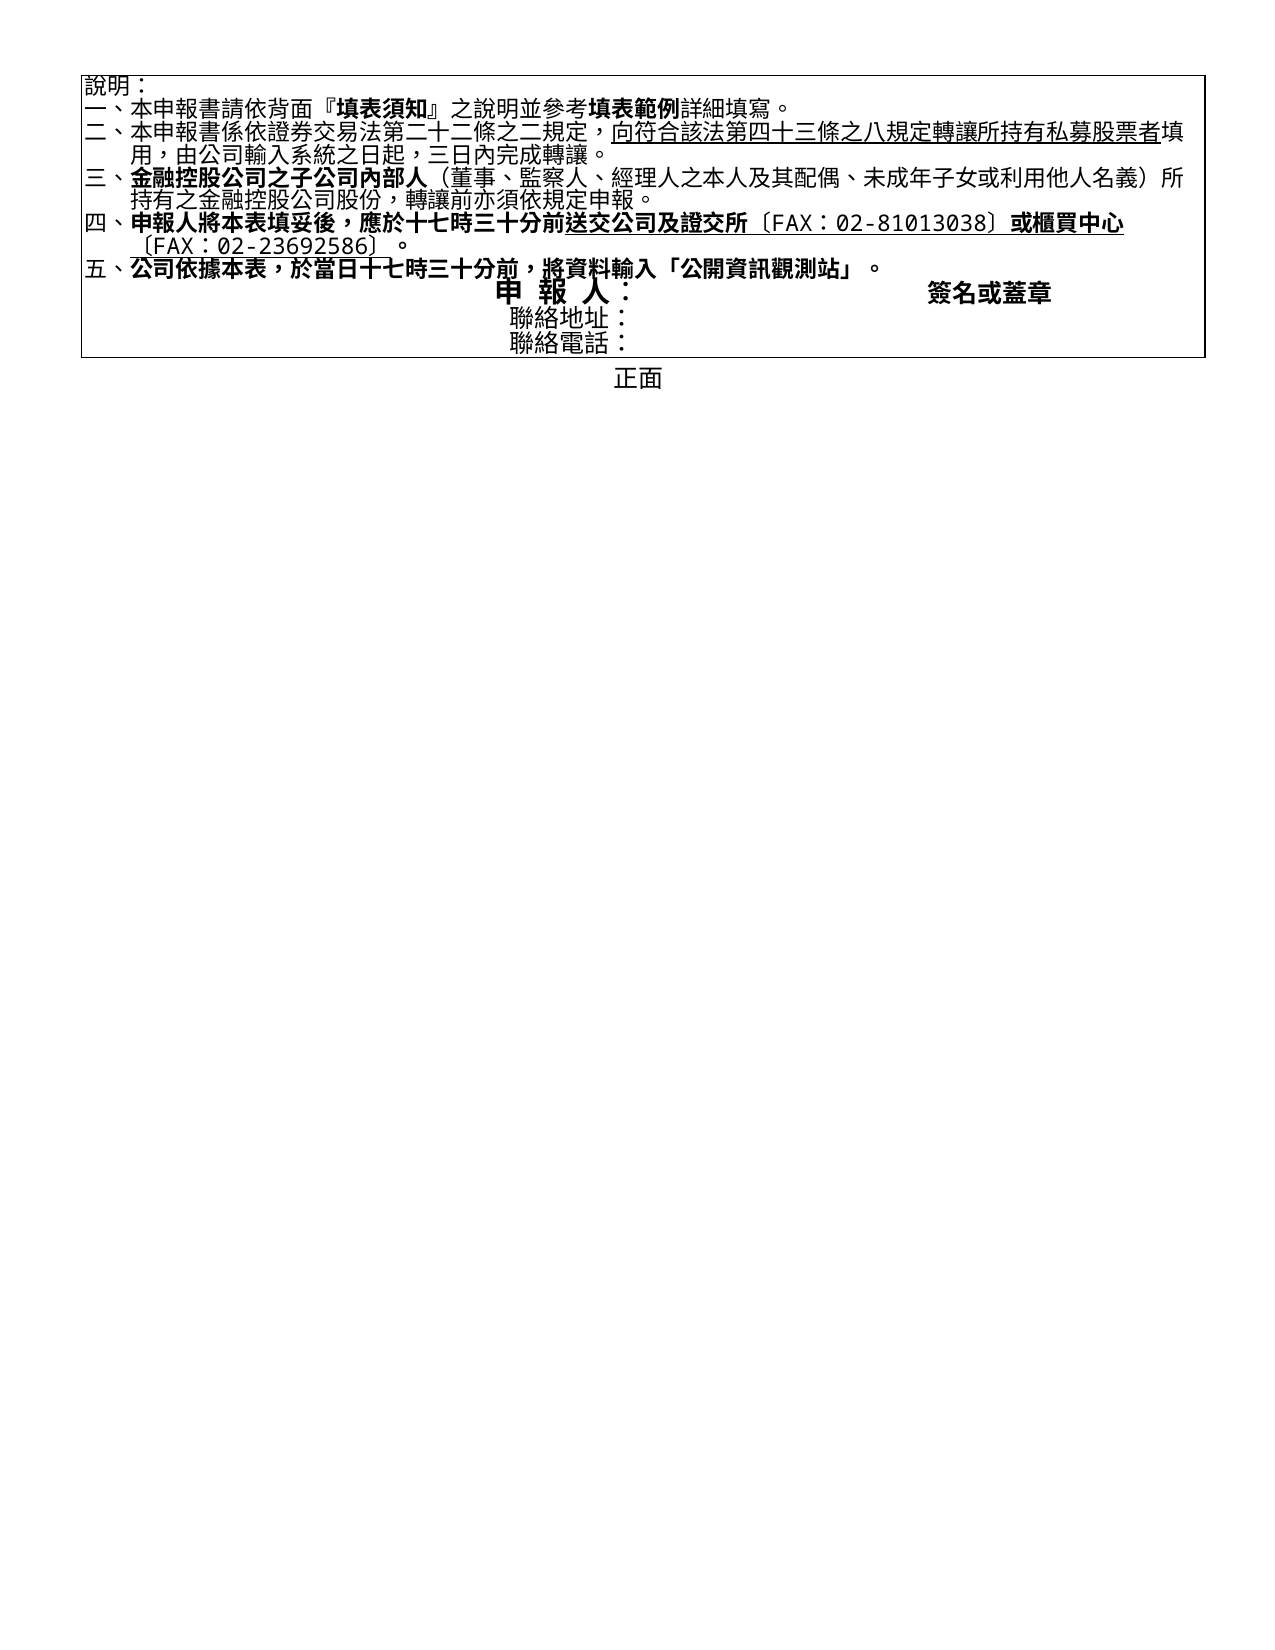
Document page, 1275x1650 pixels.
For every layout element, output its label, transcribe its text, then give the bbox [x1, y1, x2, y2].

table_cell 說明： 一、本申報書請依背面『填表須知』之說明並參考填表範例詳細填寫。 二、本申報書係依證券交易法第二十二條之二規定，向符合該法第四十三條之八規定轉讓所持有私募股票者填用，由公司輸入系統之日起，三日內完成轉讓。 三、金融控股公司之子公司內部人（董事、監察人、經理人之本人及其配偶、未成年子女或利用他人名義）所持有之金融控股公司股份，轉讓前亦須依規定申報。 四、申報人將本表填妥後，應於十七時三十分前送交公司及證交所〔FAX：02-81013038〕或櫃買中心〔FAX：02-23692586〕。 五、公司依據本表，於當日十七時三十分前，將資料輸入「公開資訊觀測站」。 申 報 人： 簽名或蓋章 聯絡地址： 聯絡電話： [82, 76, 1204, 357]
text 正面 [65, 358, 1211, 394]
